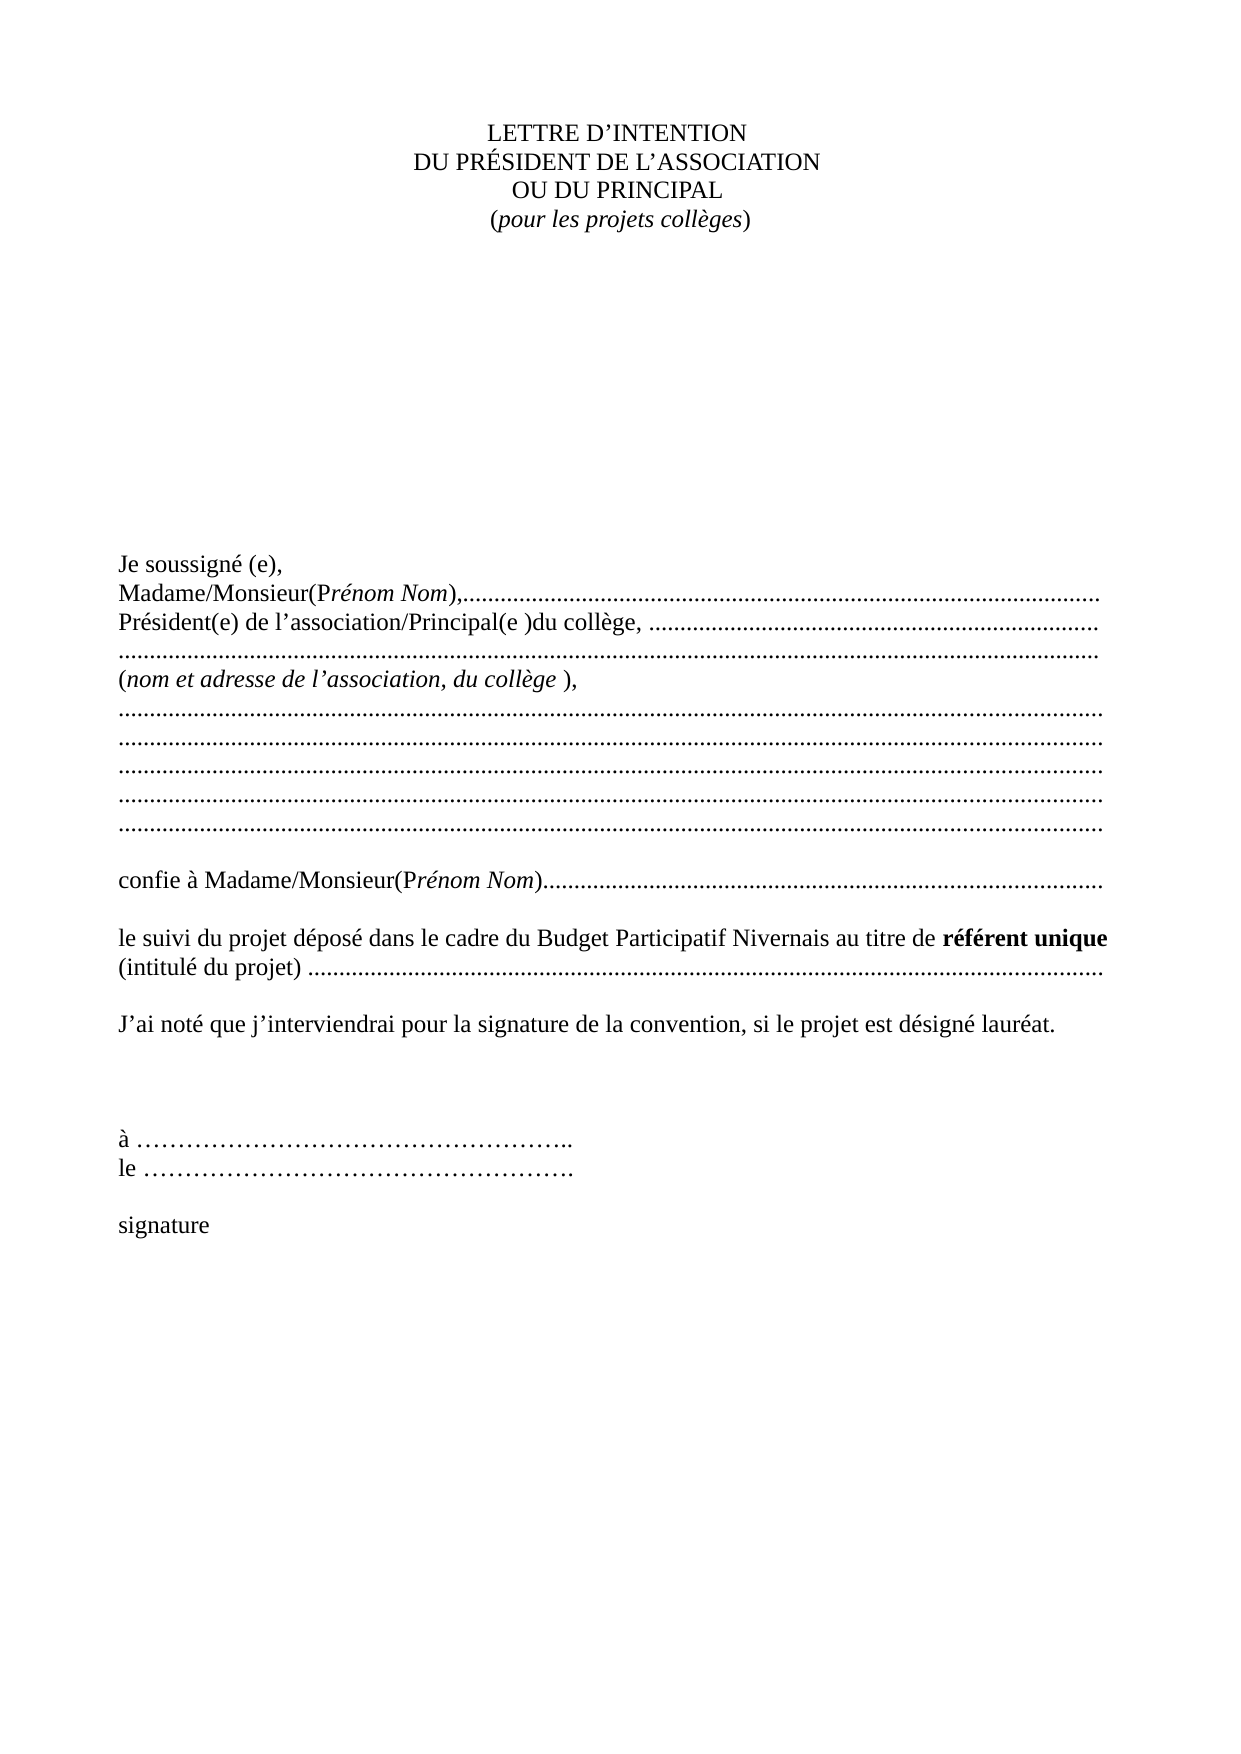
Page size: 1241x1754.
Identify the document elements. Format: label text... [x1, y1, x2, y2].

text à …………………………………………….. [118, 1124, 1122, 1153]
text Je soussigné (e), [118, 549, 1122, 578]
text DU PRÉSIDENT DE L’ASSOCIATION [118, 147, 1122, 176]
text J’ai noté que j’interviendrai pour la signature de la convention, si le projet est désigné lauréat. [118, 1009, 1122, 1038]
text (intitulé du projet) [118, 952, 1122, 981]
text confie à Madame/Monsieur(Prénom Nom) [118, 866, 1122, 894]
text Madame/Monsieur(Prénom Nom), [118, 578, 1122, 607]
text le ……………………………………………. [118, 1153, 1122, 1182]
text OU DU PRINCIPAL [118, 176, 1122, 204]
text signature [118, 1211, 1122, 1239]
text LETTRE D’INTENTION [118, 118, 1122, 147]
text le suivi du projet déposé dans le cadre du Budget Participatif Nivernais au titre de référent unique [118, 923, 1122, 952]
text (nom et adresse de l’association, du collège ), [118, 664, 1122, 693]
text (pour les projets collèges) [118, 204, 1122, 233]
text Président(e) de l’association/Principal(e )du collège, [118, 607, 1122, 636]
